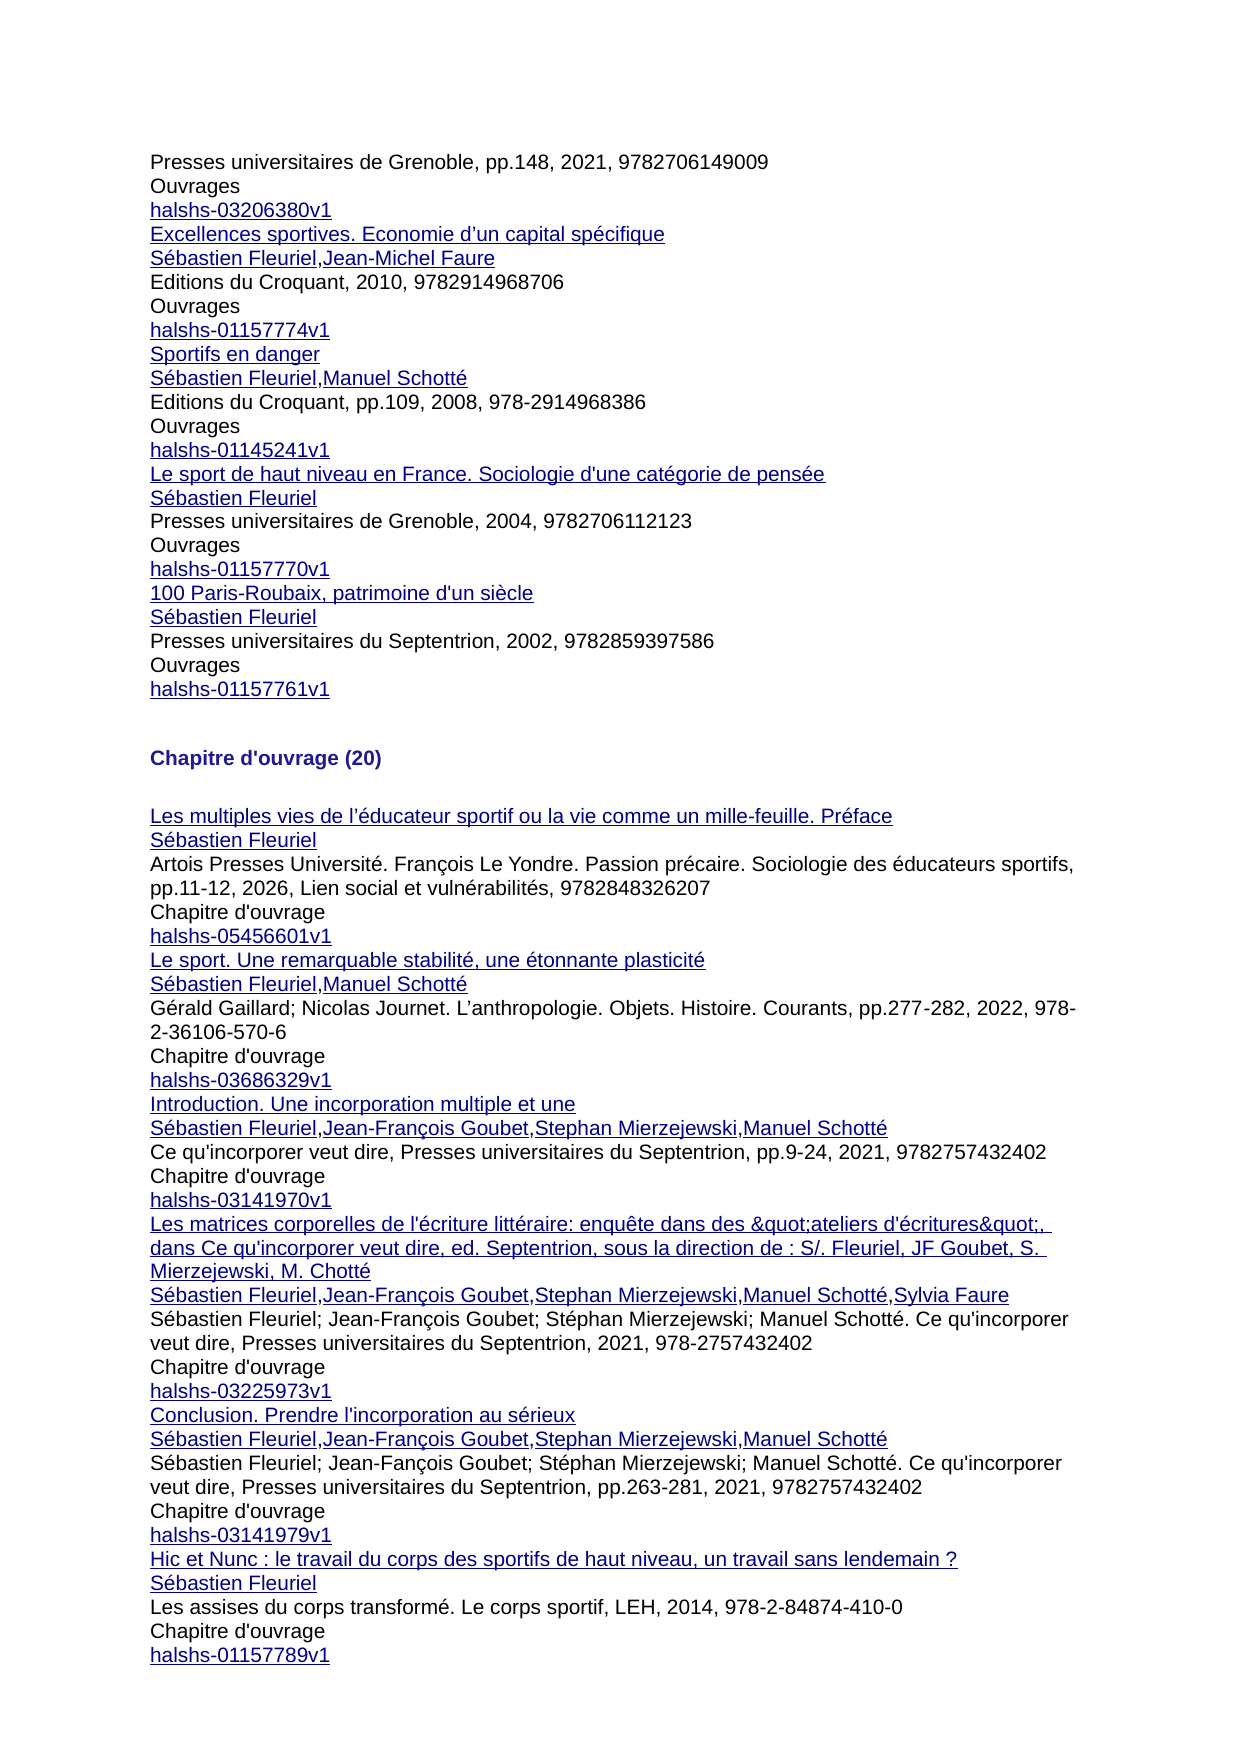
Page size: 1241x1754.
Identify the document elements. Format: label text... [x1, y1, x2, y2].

table_cell Sportifs en danger Sébastien Fleuriel,Manuel Schotté Editions du Croquant, pp.109, 2008, 978-2914968386 Ouvrages halshs-01145241v1 [150, 342, 1090, 461]
table_cell Excellences sportives. Economie d’un capital spécifique Sébastien Fleuriel,Jean-Michel Faure Editions du Croquant, 2010, 9782914968706 Ouvrages halshs-01157774v1 [150, 222, 1090, 342]
table_cell Les matrices corporelles de l'écriture littéraire: enquête dans des &quot;ateliers d'écritures&quot;, dans Ce qu'incorporer veut dire, ed. Septentrion, sous la direction de : S/. Fleuriel, JF Goubet, S. Mierzejewski, M. Chotté Sébastien Fleuriel,Jean-François Goubet,Stephan Mierzejewski,Manuel Schotté,Sylvia Faure Sébastien Fleuriel; Jean-François Goubet; Stéphan Mierzejewski; Manuel Schotté. Ce qu'incorporer veut dire, Presses universitaires du Septentrion, 2021, 978-2757432402 Chapitre d'ouvrage halshs-03225973v1 [150, 1211, 1090, 1403]
table_cell Le sport. Une remarquable stabilité, une étonnante plasticité Sébastien Fleuriel,Manuel Schotté Gérald Gaillard; Nicolas Journet. L’anthropologie. Objets. Histoire. Courants, pp.277‑282, 2022, 978-2-36106-570-6 Chapitre d'ouvrage halshs-03686329v1 [150, 948, 1090, 1092]
subtitle Chapitre d'ouvrage (20) [150, 746, 1090, 770]
table_cell Hic et Nunc : le travail du corps des sportifs de haut niveau, un travail sans lendemain ? Sébastien Fleuriel Les assises du corps transformé. Le corps sportif, LEH, 2014, 978-2-84874-410-0 Chapitre d'ouvrage halshs-01157789v1 [150, 1547, 1090, 1667]
table_cell 100 Paris-Roubaix, patrimoine d'un siècle Sébastien Fleuriel Presses universitaires du Septentrion, 2002, 9782859397586 Ouvrages halshs-01157761v1 [150, 581, 1090, 701]
table_header Les multiples vies de l’éducateur sportif ou la vie comme un mille-feuille. Préface Sébastien Fleuriel Artois Presses Université. François Le Yondre. Passion précaire. Sociologie des éducateurs sportifs, pp.11-12, 2026, Lien social et vulnérabilités, 9782848326207 Chapitre d'ouvrage halshs-05456601v1 [150, 804, 1090, 948]
table_cell Introduction. Une incorporation multiple et une Sébastien Fleuriel,Jean-François Goubet,Stephan Mierzejewski,Manuel Schotté Ce qu'incorporer veut dire, Presses universitaires du Septentrion, pp.9-24, 2021, 9782757432402 Chapitre d'ouvrage halshs-03141970v1 [150, 1092, 1090, 1211]
table_cell Presses universitaires de Grenoble, pp.148, 2021, 9782706149009 Ouvrages halshs-03206380v1 [150, 150, 1090, 222]
table_cell Conclusion. Prendre l'incorporation au sérieux Sébastien Fleuriel,Jean-François Goubet,Stephan Mierzejewski,Manuel Schotté Sébastien Fleuriel; Jean-Fançois Goubet; Stéphan Mierzejewski; Manuel Schotté. Ce qu'incorporer veut dire, Presses universitaires du Septentrion, pp.263-281, 2021, 9782757432402 Chapitre d'ouvrage halshs-03141979v1 [150, 1403, 1090, 1547]
table_cell Le sport de haut niveau en France. Sociologie d'une catégorie de pensée Sébastien Fleuriel Presses universitaires de Grenoble, 2004, 9782706112123 Ouvrages halshs-01157770v1 [150, 461, 1090, 581]
